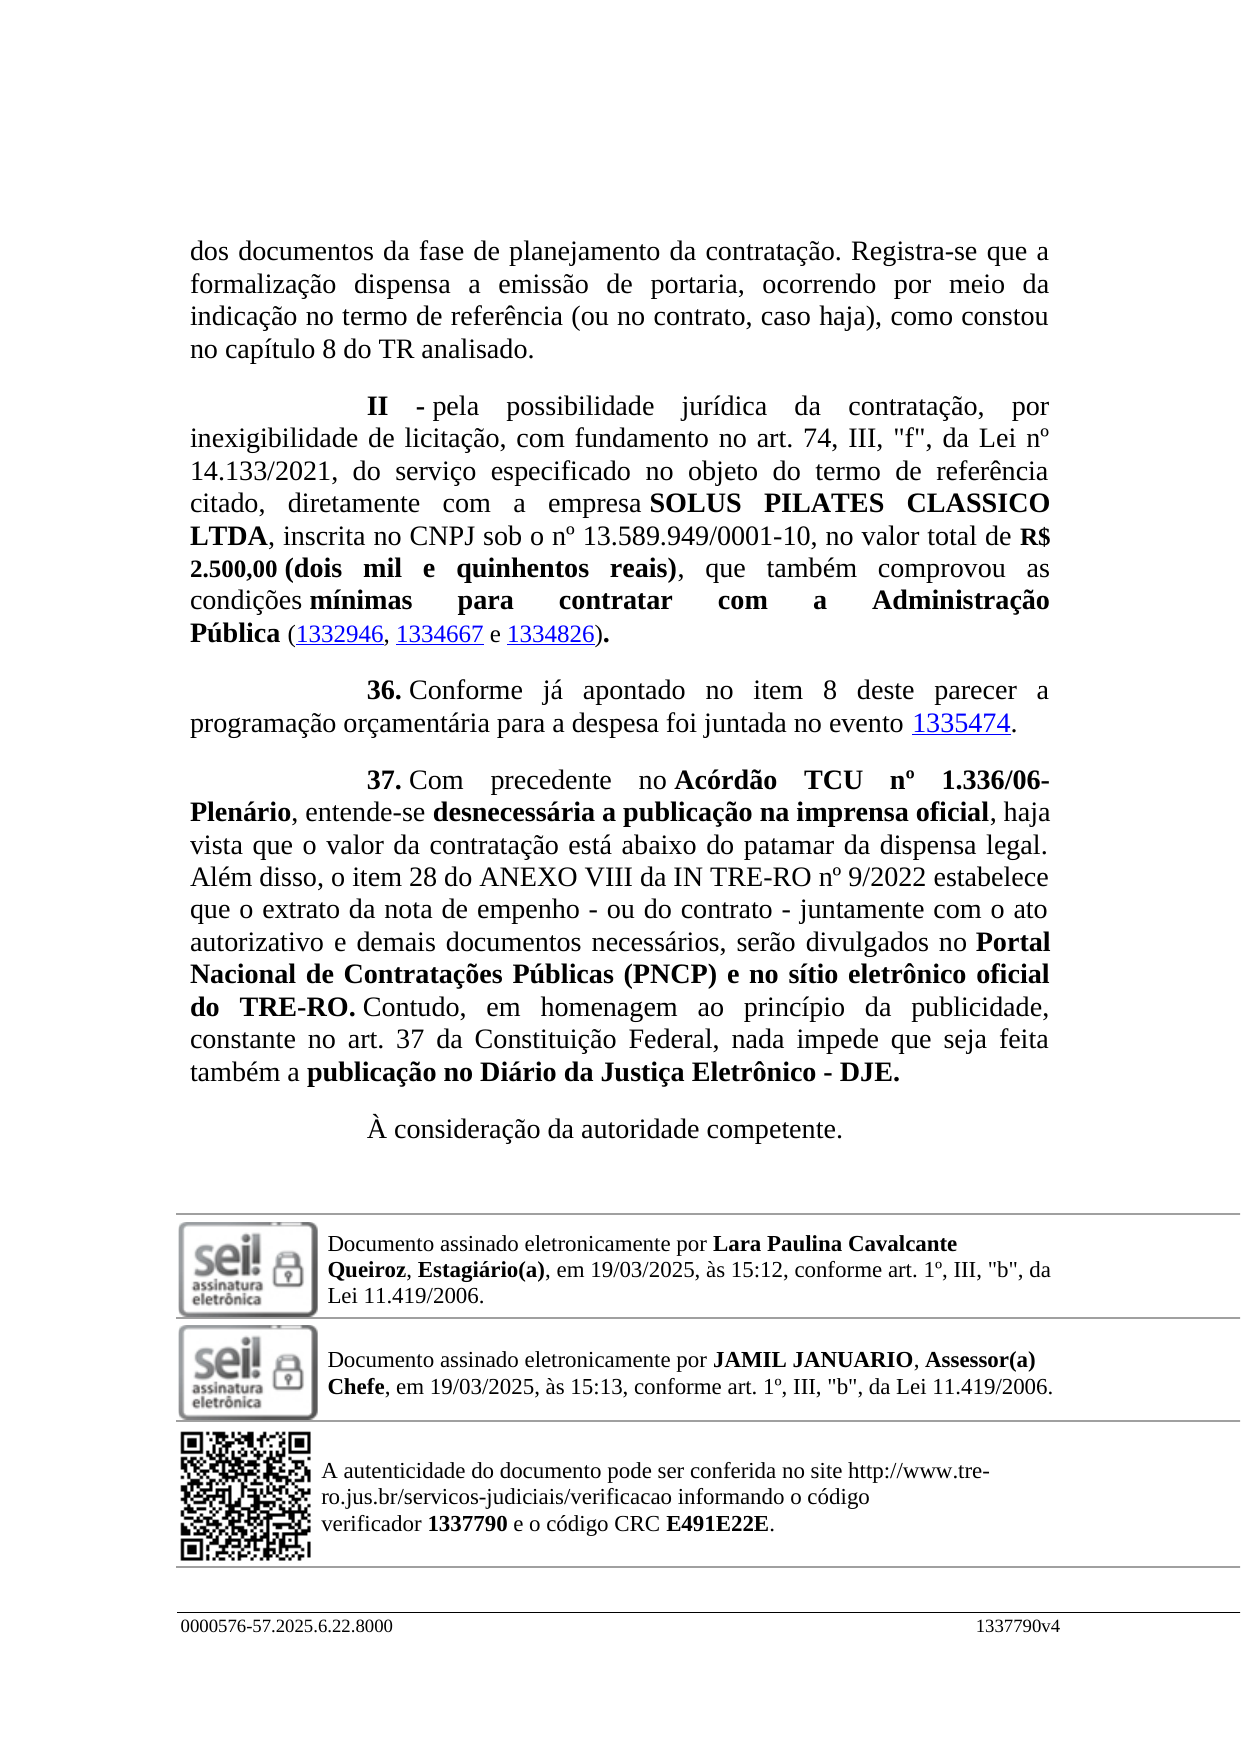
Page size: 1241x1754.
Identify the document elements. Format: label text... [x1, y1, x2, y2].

table_header [177, 1221, 326, 1317]
table_header Documento assinado eletronicamente por Lara Paulina Cavalcante Queiroz, Estagiário(a), em 19/03/2025, às 15:12, conforme art. 1º, III, "b", da Lei 11.419/2006. [326, 1221, 1063, 1317]
table_header A autenticidade do documento pode ser conferida no site http://www.tre-ro.jus.br/servicos-judiciais/verificacao informando o código verificador 1337790 e o código CRC E491E22E. [319, 1428, 1063, 1565]
table_header 1337790v4 [620, 1613, 1063, 1640]
text II - pela possibilidade jurídica da contratação, por inexigibilidade de licitação, com fundamento no art. 74, III, "f", da Lei nº 14.133/2021, do serviço especificado no objeto do termo de referência citado, diretamente com a empresa SOLUS PILATES CLASSICO LTDA, inscrita no CNPJ sob o nº 13.589.949/0001-10, no valor total de R$ 2.500,00 (dois mil e quinhentos reais), que também comprovou as condições mínimas para contratar com a Administração Pública (1332946, 1334667 e 1334826). [190, 389, 1051, 648]
text 36. Conforme já apontado no item 8 deste parecer a programação orçamentária para a despesa foi juntada no evento 1335474. [190, 673, 1051, 738]
table_header [177, 1428, 319, 1565]
table_header [177, 1324, 326, 1420]
text À consideração da autoridade competente. [190, 1112, 1051, 1144]
text dos documentos da fase de planejamento da contratação. Registra-se que a formalização dispensa a emissão de portaria, ocorrendo por meio da indicação no termo de referência (ou no contrato, caso haja), como constou no capítulo 8 do TR analisado. [190, 234, 1051, 364]
text 37. Com precedente no Acórdão TCU nº 1.336/06-Plenário, entende-se desnecessária a publicação na imprensa oficial, haja vista que o valor da contratação está abaixo do patamar da dispensa legal. Além disso, o item 28 do ANEXO VIII da IN TRE-RO nº 9/2022 estabelece que o extrato da nota de empenho - ou do contrato - juntamente com o ato autorizativo e demais documentos necessários, serão divulgados no Portal Nacional de Contratações Públicas (PNCP) e no sítio eletrônico oficial do TRE-RO. Contudo, em homenagem ao princípio da publicidade, constante no art. 37 da Constituição Federal, nada impede que seja feita também a publicação no Diário da Justiça Eletrônico - DJE. [190, 763, 1051, 1087]
table_header Documento assinado eletronicamente por JAMIL JANUARIO, Assessor(a) Chefe, em 19/03/2025, às 15:13, conforme art. 1º, III, "b", da Lei 11.419/2006. [326, 1324, 1063, 1420]
table_header 0000576-57.2025.6.22.8000 [177, 1613, 620, 1640]
